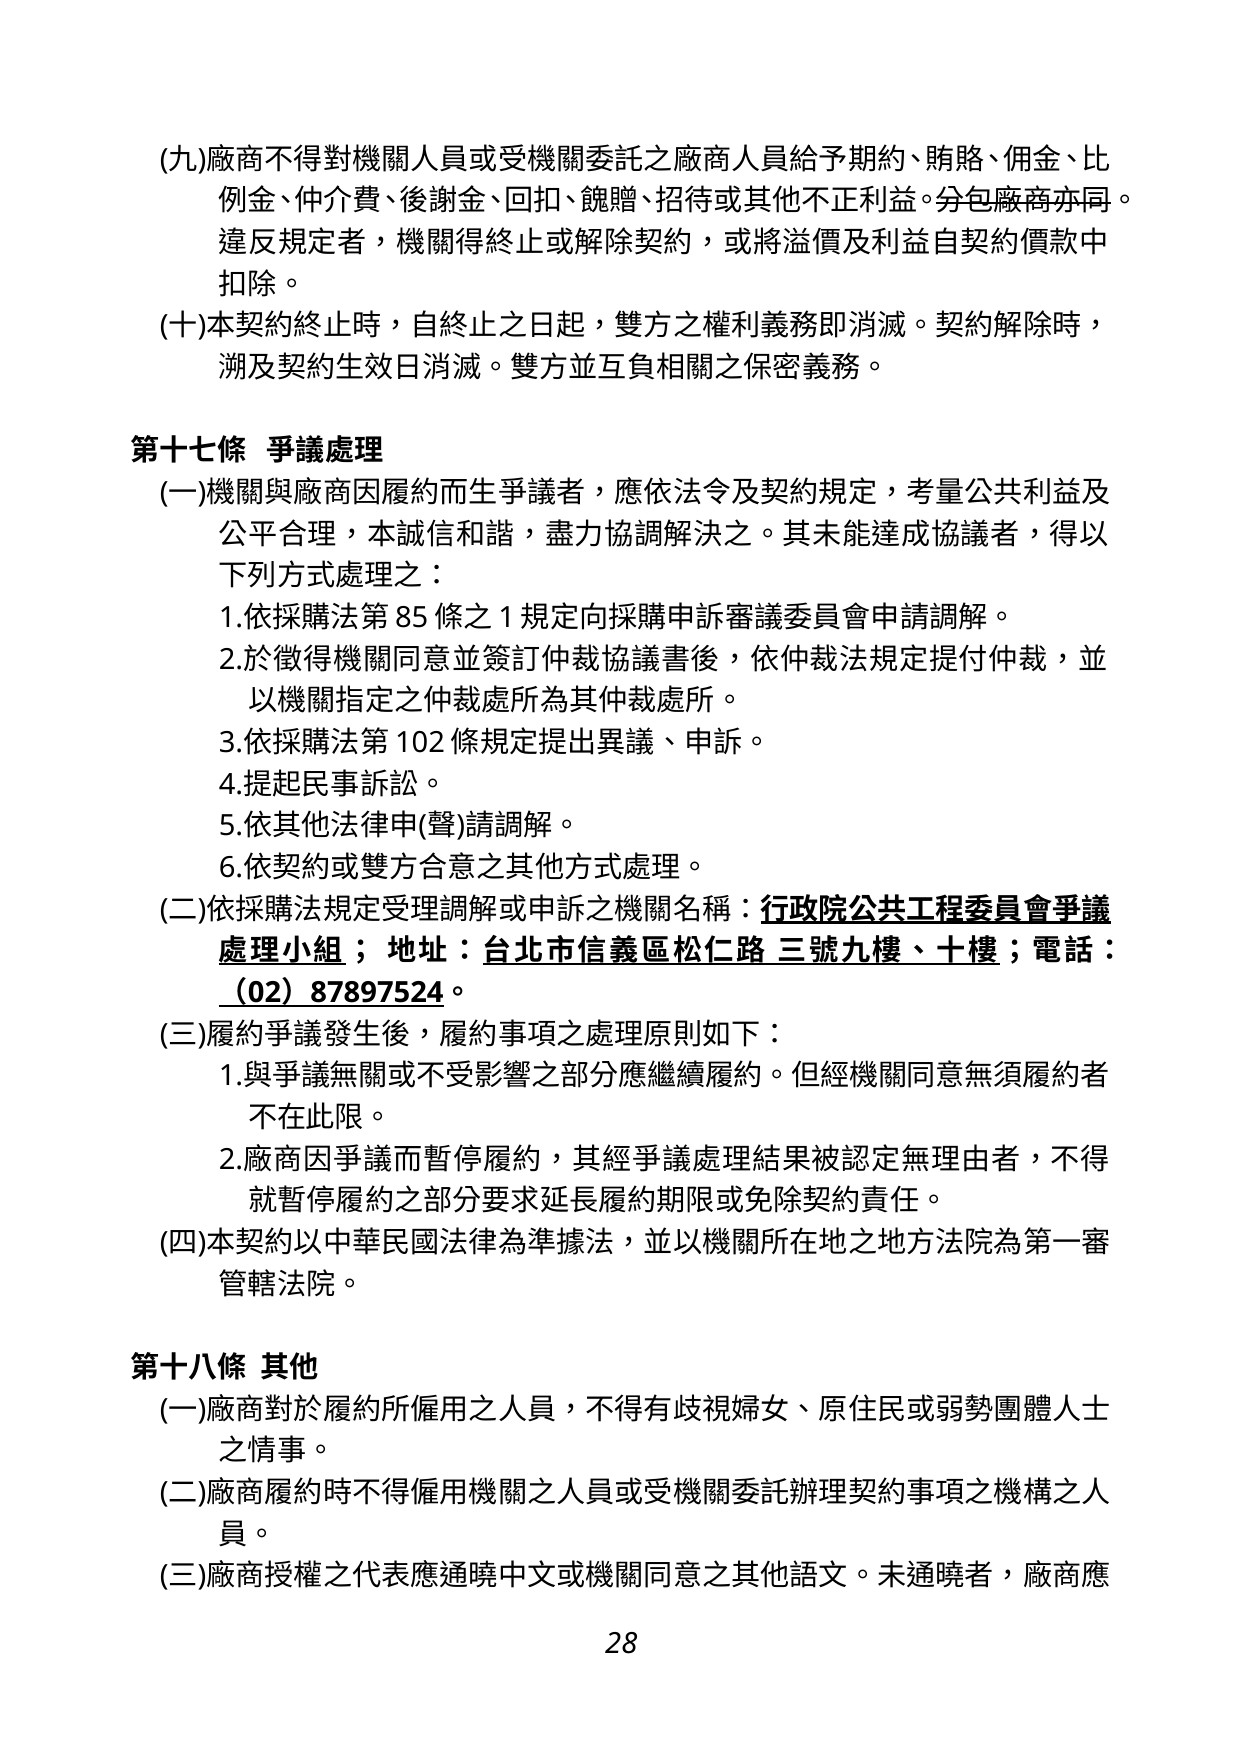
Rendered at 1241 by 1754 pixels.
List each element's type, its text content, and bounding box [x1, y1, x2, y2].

text (二)依採購法規定受理調解或申訴之機關名稱：行政院公共工程委員會爭議處理小組； 地址：台北市信義區松仁路 三號九樓、十樓；電話：（02）87897524。 [159, 886, 1110, 1011]
text (三)廠商授權之代表應通曉中文或機關同意之其他語文。未通曉者，廠商應 [159, 1552, 1110, 1594]
text 第十七條 爭議處理 [130, 427, 1110, 469]
text (一)機關與廠商因履約而生爭議者，應依法令及契約規定，考量公共利益及公平合理，本誠信和諧，盡力協調解決之。其未能達成協議者，得以下列方式處理之： [159, 469, 1110, 594]
text 4.提起民事訴訟。 [218, 761, 1108, 802]
text 第十八條 其他 [130, 1344, 1110, 1386]
text 5.依其他法律申(聲)請調解。 [218, 802, 1108, 844]
text 1.與爭議無關或不受影響之部分應繼續履約。但經機關同意無須履約者不在此限。 [218, 1052, 1110, 1136]
text (一)廠商對於履約所僱用之人員，不得有歧視婦女、原住民或弱勢團體人士之情事。 [159, 1386, 1110, 1469]
text (十)本契約終止時，自終止之日起，雙方之權利義務即消滅。契約解除時，溯及契約生效日消滅。雙方並互負相關之保密義務。 [159, 302, 1110, 386]
text (四)本契約以中華民國法律為準據法，並以機關所在地之地方法院為第一審管轄法院。 [159, 1219, 1110, 1302]
text 3.依採購法第102條規定提出異議、申訴。 [218, 719, 1108, 761]
text (九)廠商不得對機關人員或受機關委託之廠商人員給予期約、賄賂、佣金、比例金、仲介費、後謝金、回扣、餽贈、招待或其他不正利益。分包廠商亦同。違反規定者，機關得終止或解除契約，或將溢價及利益自契約價款中扣除。 [159, 136, 1110, 302]
text 1.依採購法第85條之1規定向採購申訴審議委員會申請調解。 [218, 594, 1108, 636]
text 2.於徵得機關同意並簽訂仲裁協議書後，依仲裁法規定提付仲裁，並以機關指定之仲裁處所為其仲裁處所。 [218, 636, 1108, 719]
text (二)廠商履約時不得僱用機關之人員或受機關委託辦理契約事項之機構之人員。 [159, 1469, 1110, 1552]
text (三)履約爭議發生後，履約事項之處理原則如下： [159, 1011, 1110, 1052]
text 2.廠商因爭議而暫停履約，其經爭議處理結果被認定無理由者，不得就暫停履約之部分要求延長履約期限或免除契約責任。 [218, 1136, 1110, 1219]
text 6.依契約或雙方合意之其他方式處理。 [218, 844, 1108, 886]
